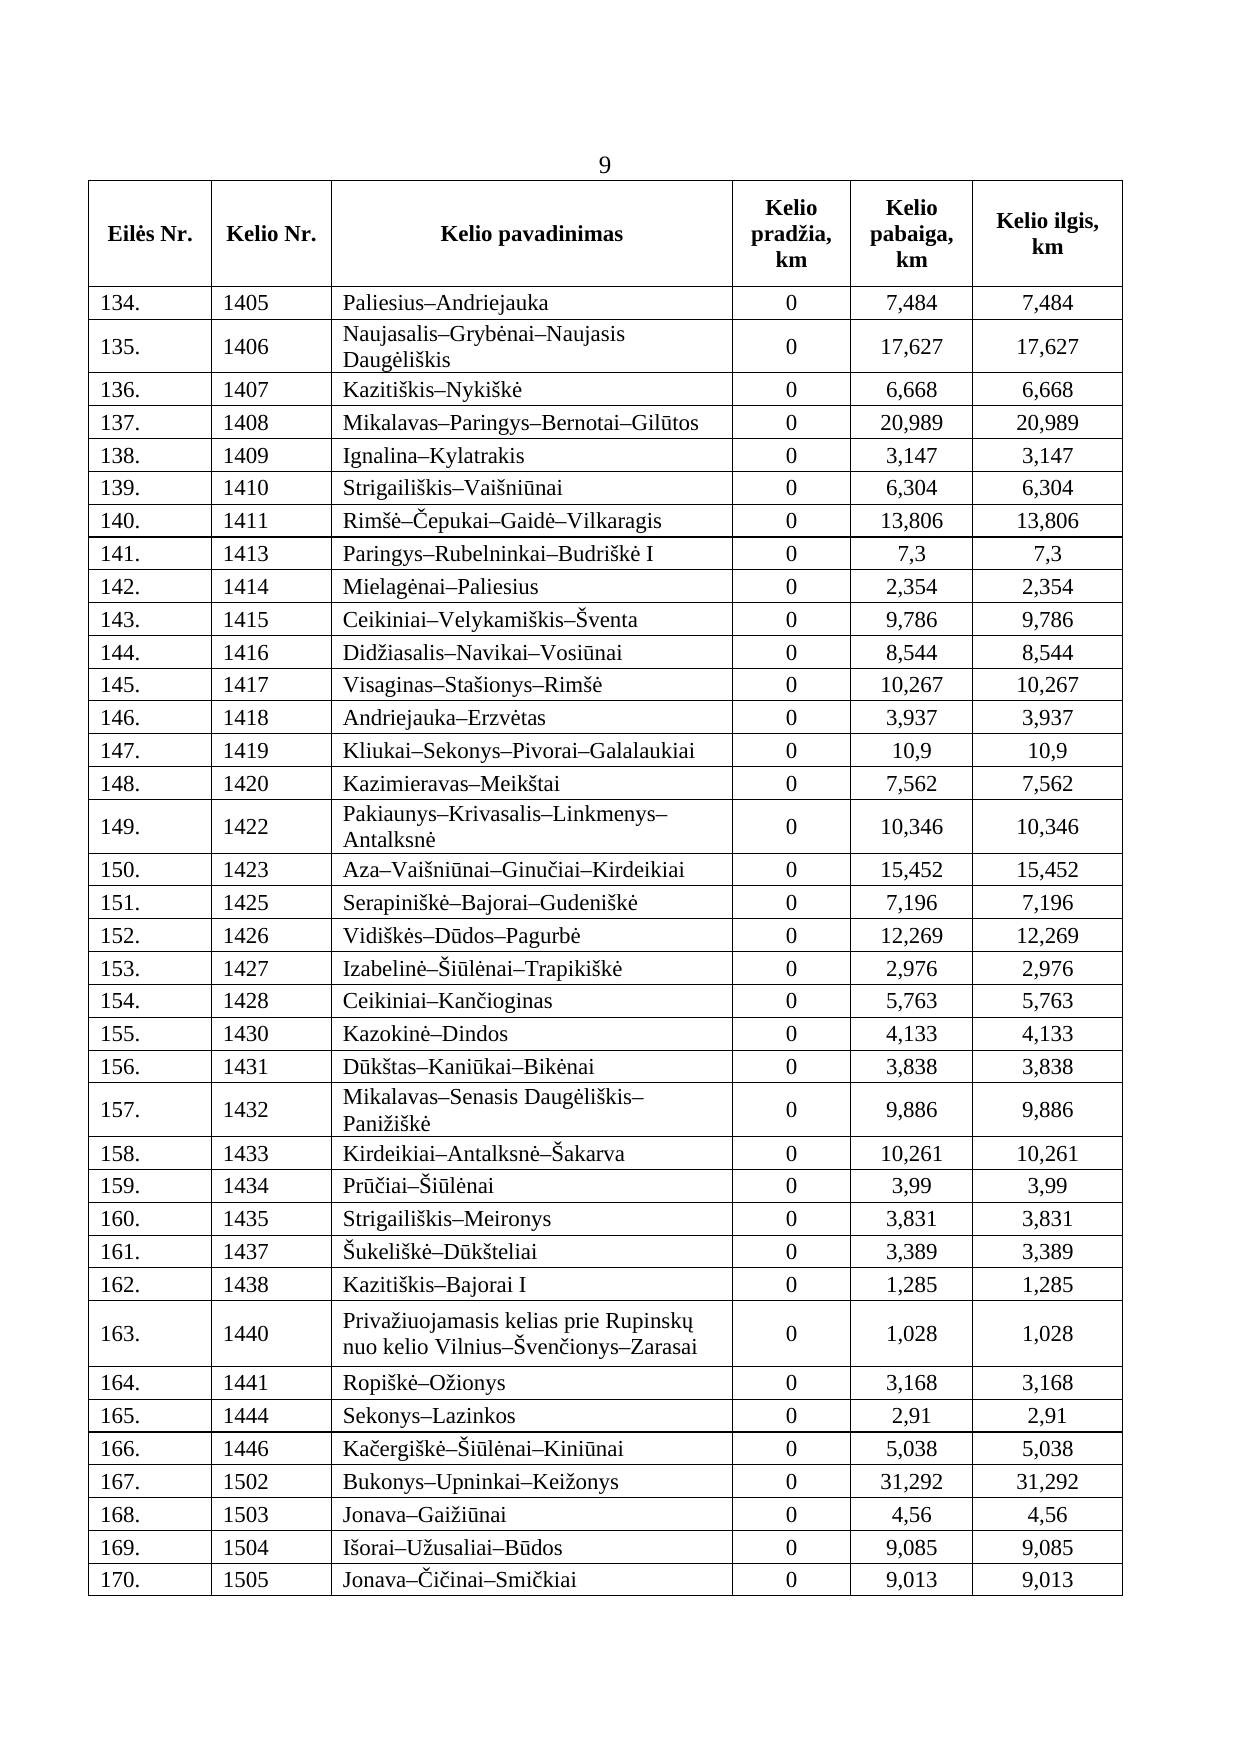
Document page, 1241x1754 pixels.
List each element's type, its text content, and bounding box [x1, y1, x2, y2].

table_cell 0 [733, 952, 850, 984]
table_cell 8,544 [851, 636, 972, 668]
table_cell 134. [89, 287, 211, 318]
table_cell 1414 [212, 570, 331, 602]
table_cell 1413 [212, 538, 331, 569]
table_cell 1430 [212, 1018, 331, 1049]
table_cell 145. [89, 669, 211, 700]
table_cell Mikalavas–Senasis Daugėliškis–Panižiškė [332, 1083, 732, 1136]
table_cell 7,196 [851, 886, 972, 918]
table_cell 31,292 [851, 1465, 972, 1497]
table_cell 169. [89, 1531, 211, 1563]
table_cell 3,147 [973, 439, 1122, 471]
table_cell 0 [733, 1367, 850, 1398]
table_cell 10,9 [973, 734, 1122, 766]
table_cell 0 [733, 505, 850, 536]
table_cell 9,013 [851, 1564, 972, 1595]
table_cell 5,038 [851, 1433, 972, 1464]
table_cell Šukeliškė–Dūkšteliai [332, 1236, 732, 1267]
table_cell 0 [733, 1564, 850, 1595]
table_cell Jonava–Gaižiūnai [332, 1498, 732, 1530]
table_cell 1417 [212, 669, 331, 700]
table_cell 0 [733, 1083, 850, 1136]
table_cell 3,99 [973, 1170, 1122, 1202]
table_cell Izabelinė–Šiūlėnai–Trapikiškė [332, 952, 732, 984]
table_cell 12,269 [973, 919, 1122, 951]
table_cell 3,838 [973, 1051, 1122, 1082]
table_cell 6,304 [973, 472, 1122, 503]
table_cell 0 [733, 985, 850, 1017]
table_cell 1,028 [851, 1301, 972, 1366]
table_cell 1440 [212, 1301, 331, 1366]
table_cell 1408 [212, 406, 331, 438]
table_cell 147. [89, 734, 211, 766]
table_cell 1405 [212, 287, 331, 318]
table_cell 3,937 [973, 701, 1122, 733]
table_cell 1427 [212, 952, 331, 984]
table_cell Rimšė–Čepukai–Gaidė–Vilkaragis [332, 505, 732, 536]
table_cell 0 [733, 472, 850, 503]
table_cell 0 [733, 1498, 850, 1530]
table_cell Ceikiniai–Velykamiškis–Šventa [332, 603, 732, 635]
table_cell 3,168 [973, 1367, 1122, 1398]
table_header Kelio pabaiga, km [851, 181, 972, 286]
table_cell 9,786 [973, 603, 1122, 635]
table_cell 1406 [212, 320, 331, 372]
table_cell 2,354 [973, 570, 1122, 602]
table_cell 167. [89, 1465, 211, 1497]
table_cell 0 [733, 1433, 850, 1464]
table_cell 7,196 [973, 886, 1122, 918]
table_cell 15,452 [851, 854, 972, 885]
table_cell 157. [89, 1083, 211, 1136]
table_cell Kazimieravas–Meikštai [332, 767, 732, 799]
table_cell 1434 [212, 1170, 331, 1202]
table_cell 9,013 [973, 1564, 1122, 1595]
table_cell 7,3 [973, 538, 1122, 569]
table_cell 0 [733, 1137, 850, 1169]
table_cell 149. [89, 800, 211, 853]
table_cell 9,886 [851, 1083, 972, 1136]
table_cell 3,389 [973, 1236, 1122, 1267]
table_cell 13,806 [973, 505, 1122, 536]
table_cell Išorai–Užusaliai–Būdos [332, 1531, 732, 1563]
table_cell 1503 [212, 1498, 331, 1530]
table_cell 5,763 [973, 985, 1122, 1017]
table_cell 3,937 [851, 701, 972, 733]
table_cell Strigailiškis–Meironys [332, 1203, 732, 1234]
table_cell 2,976 [851, 952, 972, 984]
table_cell 0 [733, 603, 850, 635]
table_cell 0 [733, 636, 850, 668]
table_cell 0 [733, 439, 850, 471]
table_cell 140. [89, 505, 211, 536]
table_cell Paringys–Rubelninkai–Budriškė I [332, 538, 732, 569]
table_cell 4,133 [973, 1018, 1122, 1049]
table_cell Vidiškės–Dūdos–Pagurbė [332, 919, 732, 951]
table_cell 0 [733, 1400, 850, 1431]
table_cell 161. [89, 1236, 211, 1267]
table_cell 9,786 [851, 603, 972, 635]
table_cell 7,562 [973, 767, 1122, 799]
table_cell Aza–Vaišniūnai–Ginučiai–Kirdeikiai [332, 854, 732, 885]
table_cell 3,168 [851, 1367, 972, 1398]
table_cell 142. [89, 570, 211, 602]
table_cell 2,976 [973, 952, 1122, 984]
table_cell 135. [89, 320, 211, 372]
table_cell 6,304 [851, 472, 972, 503]
table_cell Strigailiškis–Vaišniūnai [332, 472, 732, 503]
table_cell 0 [733, 373, 850, 405]
table_cell 141. [89, 538, 211, 569]
table_cell 0 [733, 767, 850, 799]
table_cell 160. [89, 1203, 211, 1234]
table_cell 7,484 [851, 287, 972, 318]
table_cell 148. [89, 767, 211, 799]
table_cell 163. [89, 1301, 211, 1366]
table_cell 1425 [212, 886, 331, 918]
table_cell Ceikiniai–Kančioginas [332, 985, 732, 1017]
table_header Kelio Nr. [212, 181, 331, 286]
table_cell 1,028 [973, 1301, 1122, 1366]
table_cell 0 [733, 570, 850, 602]
table_cell 1504 [212, 1531, 331, 1563]
table_cell 10,346 [973, 800, 1122, 853]
table_cell Privažiuojamasis kelias prie Rupinskų nuo kelio Vilnius–Švenčionys–Zarasai [332, 1301, 732, 1366]
table_cell 1441 [212, 1367, 331, 1398]
table_cell Didžiasalis–Navikai–Vosiūnai [332, 636, 732, 668]
table_cell 1420 [212, 767, 331, 799]
table_cell 143. [89, 603, 211, 635]
table_cell 1419 [212, 734, 331, 766]
table_cell 9,085 [851, 1531, 972, 1563]
table_cell 4,56 [973, 1498, 1122, 1530]
table_cell 0 [733, 1051, 850, 1082]
table_cell 1505 [212, 1564, 331, 1595]
table_cell Bukonys–Upninkai–Keižonys [332, 1465, 732, 1497]
table_cell 5,038 [973, 1433, 1122, 1464]
table_cell Visaginas–Stašionys–Rimšė [332, 669, 732, 700]
table_cell 17,627 [851, 320, 972, 372]
table_cell 0 [733, 886, 850, 918]
table_cell 1437 [212, 1236, 331, 1267]
table_header Kelio ilgis, km [973, 181, 1122, 286]
table_cell 1435 [212, 1203, 331, 1234]
table_cell 3,831 [851, 1203, 972, 1234]
table_cell 31,292 [973, 1465, 1122, 1497]
table_cell 165. [89, 1400, 211, 1431]
table_cell Ropiškė–Ožionys [332, 1367, 732, 1398]
table_cell 0 [733, 406, 850, 438]
table_cell 6,668 [851, 373, 972, 405]
table_cell Dūkštas–Kaniūkai–Bikėnai [332, 1051, 732, 1082]
table_cell 0 [733, 669, 850, 700]
table_cell 3,99 [851, 1170, 972, 1202]
table_cell 17,627 [973, 320, 1122, 372]
table_cell 151. [89, 886, 211, 918]
table_cell Ignalina–Kylatrakis [332, 439, 732, 471]
table_cell 8,544 [973, 636, 1122, 668]
table_cell Kazokinė–Dindos [332, 1018, 732, 1049]
table_cell 1444 [212, 1400, 331, 1431]
table_cell Mielagėnai–Paliesius [332, 570, 732, 602]
table_cell 7,562 [851, 767, 972, 799]
table_cell 155. [89, 1018, 211, 1049]
table_cell 2,91 [851, 1400, 972, 1431]
table_cell Andriejauka–Erzvėtas [332, 701, 732, 733]
table_cell 168. [89, 1498, 211, 1530]
table_cell 7,484 [973, 287, 1122, 318]
table_cell 10,267 [973, 669, 1122, 700]
table_header Kelio pradžia, km [733, 181, 850, 286]
table_cell 153. [89, 952, 211, 984]
table_cell Kliukai–Sekonys–Pivorai–Galalaukiai [332, 734, 732, 766]
table_cell Kačergiškė–Šiūlėnai–Kiniūnai [332, 1433, 732, 1464]
table_cell Paliesius–Andriejauka [332, 287, 732, 318]
table_cell Mikalavas–Paringys–Bernotai–Gilūtos [332, 406, 732, 438]
table_cell 2,354 [851, 570, 972, 602]
table_cell 136. [89, 373, 211, 405]
table_cell 10,267 [851, 669, 972, 700]
table_cell Jonava–Čičinai–Smičkiai [332, 1564, 732, 1595]
table_cell 1,285 [973, 1268, 1122, 1300]
table_cell Kazitiškis–Nykiškė [332, 373, 732, 405]
table_cell 1416 [212, 636, 331, 668]
table_cell 1410 [212, 472, 331, 503]
table_cell 0 [733, 320, 850, 372]
table_cell 0 [733, 1203, 850, 1234]
table_cell 1407 [212, 373, 331, 405]
table_cell 9,886 [973, 1083, 1122, 1136]
table_cell 139. [89, 472, 211, 503]
table_cell 7,3 [851, 538, 972, 569]
table_cell 150. [89, 854, 211, 885]
table_cell 3,831 [973, 1203, 1122, 1234]
table_cell 1,285 [851, 1268, 972, 1300]
table_cell 1433 [212, 1137, 331, 1169]
table_cell 159. [89, 1170, 211, 1202]
table_cell 166. [89, 1433, 211, 1464]
table_cell 1438 [212, 1268, 331, 1300]
table_cell Prūčiai–Šiūlėnai [332, 1170, 732, 1202]
table_cell 0 [733, 1236, 850, 1267]
table_cell 15,452 [973, 854, 1122, 885]
table_cell Kirdeikiai–Antalksnė–Šakarva [332, 1137, 732, 1169]
table_cell 1432 [212, 1083, 331, 1136]
table_cell 1428 [212, 985, 331, 1017]
table_cell 146. [89, 701, 211, 733]
table_cell 138. [89, 439, 211, 471]
table_cell 1502 [212, 1465, 331, 1497]
table_header Kelio pavadinimas [332, 181, 732, 286]
table_cell Serapiniškė–Bajorai–Gudeniškė [332, 886, 732, 918]
table_cell 9,085 [973, 1531, 1122, 1563]
table_cell 4,133 [851, 1018, 972, 1049]
table_cell 0 [733, 1465, 850, 1497]
table_cell 10,346 [851, 800, 972, 853]
table_cell 2,91 [973, 1400, 1122, 1431]
table_cell 4,56 [851, 1498, 972, 1530]
table_cell 1415 [212, 603, 331, 635]
table_cell 0 [733, 1531, 850, 1563]
table_header Eilės Nr. [89, 181, 211, 286]
table_cell 0 [733, 919, 850, 951]
table_cell 0 [733, 701, 850, 733]
table_cell 156. [89, 1051, 211, 1082]
table_cell 0 [733, 538, 850, 569]
table_cell 0 [733, 1170, 850, 1202]
table_cell 152. [89, 919, 211, 951]
table_cell 158. [89, 1137, 211, 1169]
table_cell 0 [733, 854, 850, 885]
table_cell 20,989 [973, 406, 1122, 438]
table_cell 5,763 [851, 985, 972, 1017]
table_cell 0 [733, 1268, 850, 1300]
table_cell 0 [733, 287, 850, 318]
table_cell 1431 [212, 1051, 331, 1082]
table_cell 10,261 [973, 1137, 1122, 1169]
table_cell 10,261 [851, 1137, 972, 1169]
table_cell 0 [733, 800, 850, 853]
table_cell 6,668 [973, 373, 1122, 405]
table_cell 1422 [212, 800, 331, 853]
table_cell 10,9 [851, 734, 972, 766]
table_cell 0 [733, 1018, 850, 1049]
table_cell 13,806 [851, 505, 972, 536]
table_cell Pakiaunys–Krivasalis–Linkmenys–Antalksnė [332, 800, 732, 853]
table_cell 154. [89, 985, 211, 1017]
table_cell 137. [89, 406, 211, 438]
table_cell 0 [733, 734, 850, 766]
table_cell 0 [733, 1301, 850, 1366]
table_cell Naujasalis–Grybėnai–Naujasis Daugėliškis [332, 320, 732, 372]
table_cell 144. [89, 636, 211, 668]
table_cell 20,989 [851, 406, 972, 438]
table_cell Kazitiškis–Bajorai I [332, 1268, 732, 1300]
table_cell 162. [89, 1268, 211, 1300]
table_cell 3,838 [851, 1051, 972, 1082]
table_cell 1411 [212, 505, 331, 536]
table_cell 164. [89, 1367, 211, 1398]
table_cell 12,269 [851, 919, 972, 951]
table_cell 170. [89, 1564, 211, 1595]
table_cell 1409 [212, 439, 331, 471]
table_cell 3,147 [851, 439, 972, 471]
table_cell 1423 [212, 854, 331, 885]
table_cell 1446 [212, 1433, 331, 1464]
table_cell 1418 [212, 701, 331, 733]
table_cell 3,389 [851, 1236, 972, 1267]
table_cell 1426 [212, 919, 331, 951]
table_cell Sekonys–Lazinkos [332, 1400, 732, 1431]
